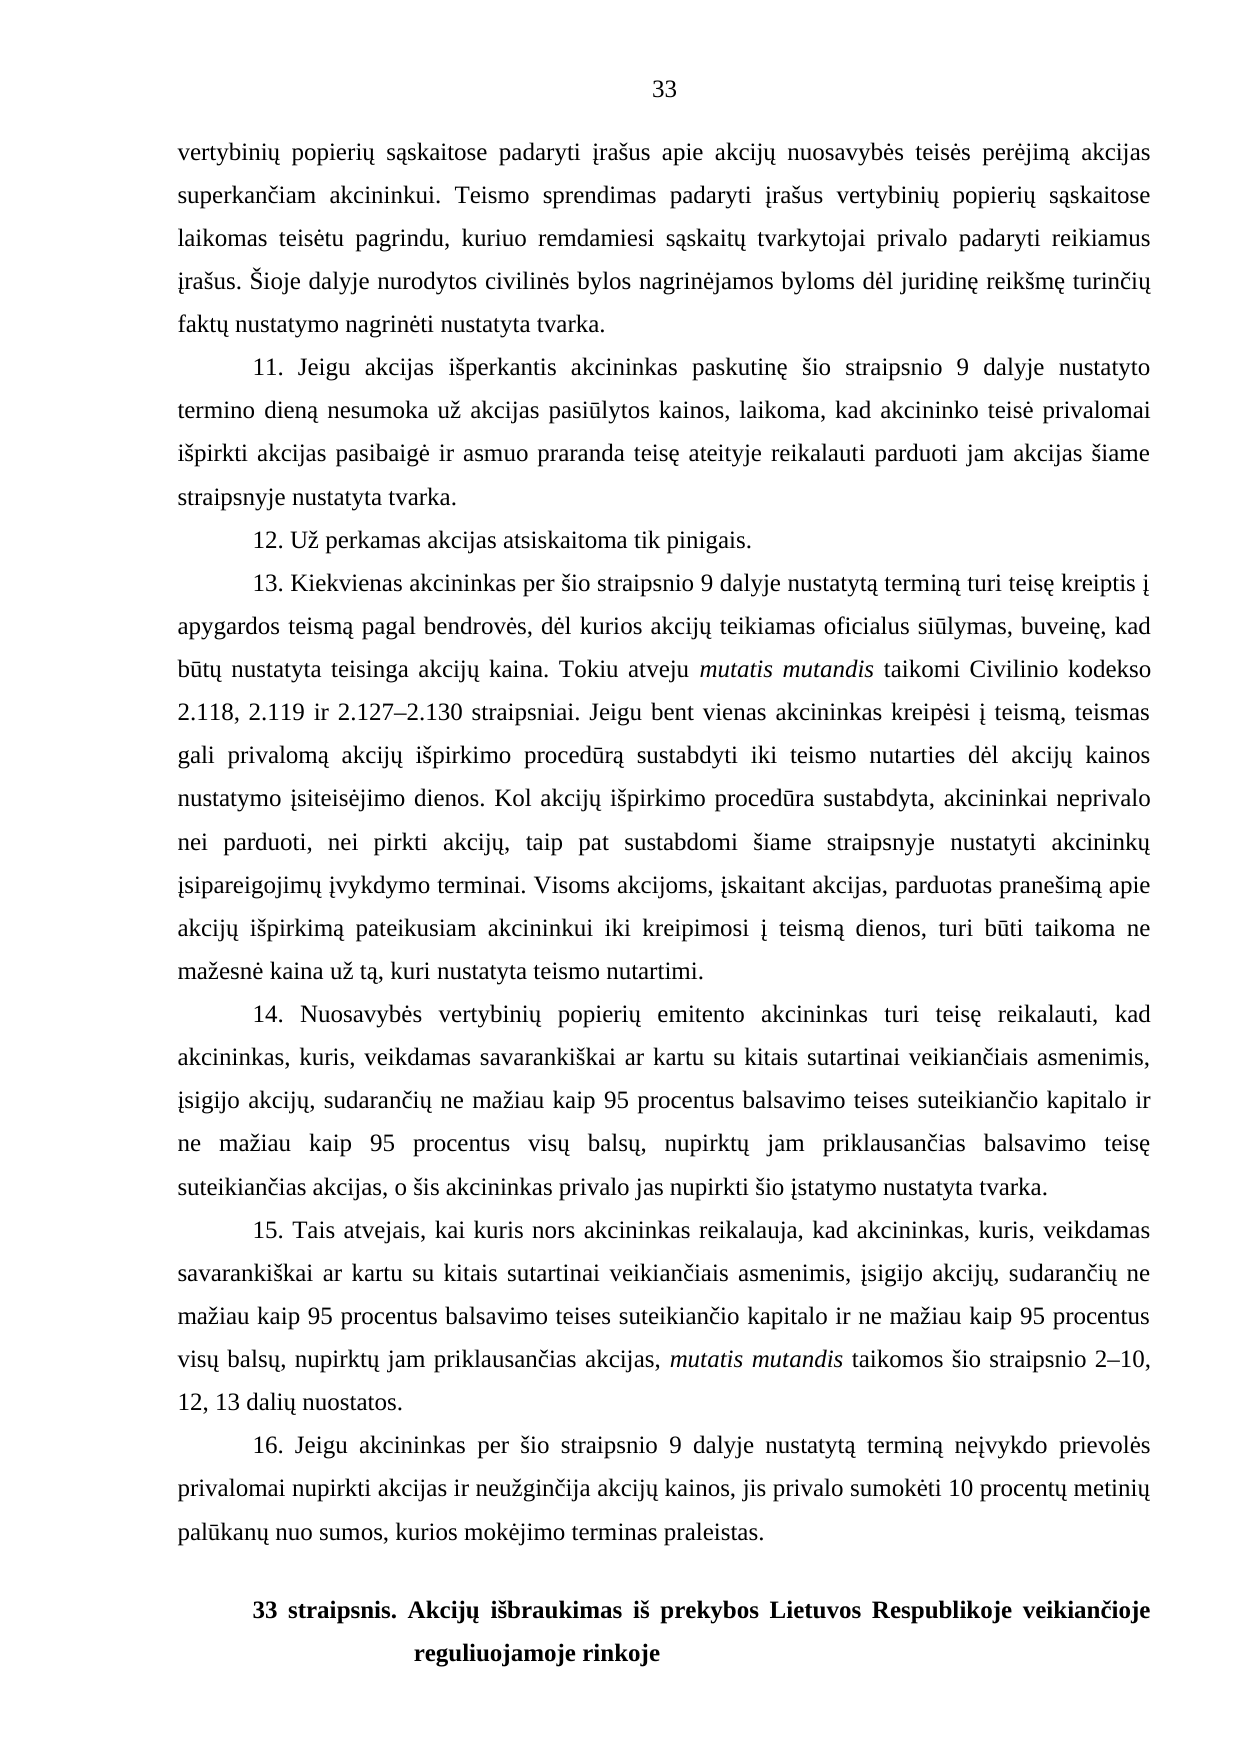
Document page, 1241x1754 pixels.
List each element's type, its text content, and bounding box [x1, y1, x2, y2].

text 13. Kiekvienas akcininkas per šio straipsnio 9 dalyje nustatytą terminą turi teisę kreiptis į apygardos teismą pagal bendrovės, dėl kurios akcijų teikiamas oficialus siūlymas, buveinę, kad būtų nustatyta teisinga akcijų kaina. Tokiu atveju mutatis mutandis taikomi Civilinio kodekso 2.118, 2.119 ir 2.127–2.130 straipsniai. Jeigu bent vienas akcininkas kreipėsi į teismą, teismas gali privalomą akcijų išpirkimo procedūrą sustabdyti iki teismo nutarties dėl akcijų kainos nustatymo įsiteisėjimo dienos. Kol akcijų išpirkimo procedūra sustabdyta, akcininkai neprivalo nei parduoti, nei pirkti akcijų, taip pat sustabdomi šiame straipsnyje nustatyti akcininkų įsipareigojimų įvykdymo terminai. Visoms akcijoms, įskaitant akcijas, parduotas pranešimą apie akcijų išpirkimą pateikusiam akcininkui iki kreipimosi į teismą dienos, turi būti taikoma ne mažesnė kaina už tą, kuri nustatyta teismo nutartimi. [177, 568, 1152, 985]
text vertybinių popierių sąskaitose padaryti įrašus apie akcijų nuosavybės teisės perėjimą akcijas superkančiam akcininkui. Teismo sprendimas padaryti įrašus vertybinių popierių sąskaitose laikomas teisėtu pagrindu, kuriuo remdamiesi sąskaitų tvarkytojai privalo padaryti reikiamus įrašus. Šioje dalyje nurodytos civilinės bylos nagrinėjamos byloms dėl juridinę reikšmę turinčių faktų nustatymo nagrinėti nustatyta tvarka. [177, 137, 1152, 338]
text 12. Už perkamas akcijas atsiskaitoma tik pinigais. [177, 525, 1152, 553]
text 11. Jeigu akcijas išperkantis akcininkas paskutinę šio straipsnio 9 dalyje nustatyto termino dieną nesumoka už akcijas pasiūlytos kainos, laikoma, kad akcininko teisė privalomai išpirkti akcijas pasibaigė ir asmuo praranda teisę ateityje reikalauti parduoti jam akcijas šiame straipsnyje nustatyta tvarka. [177, 352, 1152, 510]
text 33 straipsnis. Akcijų išbraukimas iš prekybos Lietuvos Respublikoje veikiančioje reguliuojamoje rinkoje [252, 1595, 1152, 1667]
text 16. Jeigu akcininkas per šio straipsnio 9 dalyje nustatytą terminą neįvykdo prievolės privalomai nupirkti akcijas ir neužginčija akcijų kainos, jis privalo sumokėti 10 procentų metinių palūkanų nuo sumos, kurios mokėjimo terminas praleistas. [177, 1430, 1152, 1545]
text 14. Nuosavybės vertybinių popierių emitento akcininkas turi teisę reikalauti, kad akcininkas, kuris, veikdamas savarankiškai ar kartu su kitais sutartinai veikiančiais asmenimis, įsigijo akcijų, sudarančių ne mažiau kaip 95 procentus balsavimo teises suteikiančio kapitalo ir ne mažiau kaip 95 procentus visų balsų, nupirktų jam priklausančias balsavimo teisę suteikiančias akcijas, o šis akcininkas privalo jas nupirkti šio įstatymo nustatyta tvarka. [177, 999, 1152, 1200]
text 15. Tais atvejais, kai kuris nors akcininkas reikalauja, kad akcininkas, kuris, veikdamas savarankiškai ar kartu su kitais sutartinai veikiančiais asmenimis, įsigijo akcijų, sudarančių ne mažiau kaip 95 procentus balsavimo teises suteikiančio kapitalo ir ne mažiau kaip 95 procentus visų balsų, nupirktų jam priklausančias akcijas, mutatis mutandis taikomos šio straipsnio 2–10, 12, 13 dalių nuostatos. [177, 1215, 1152, 1416]
